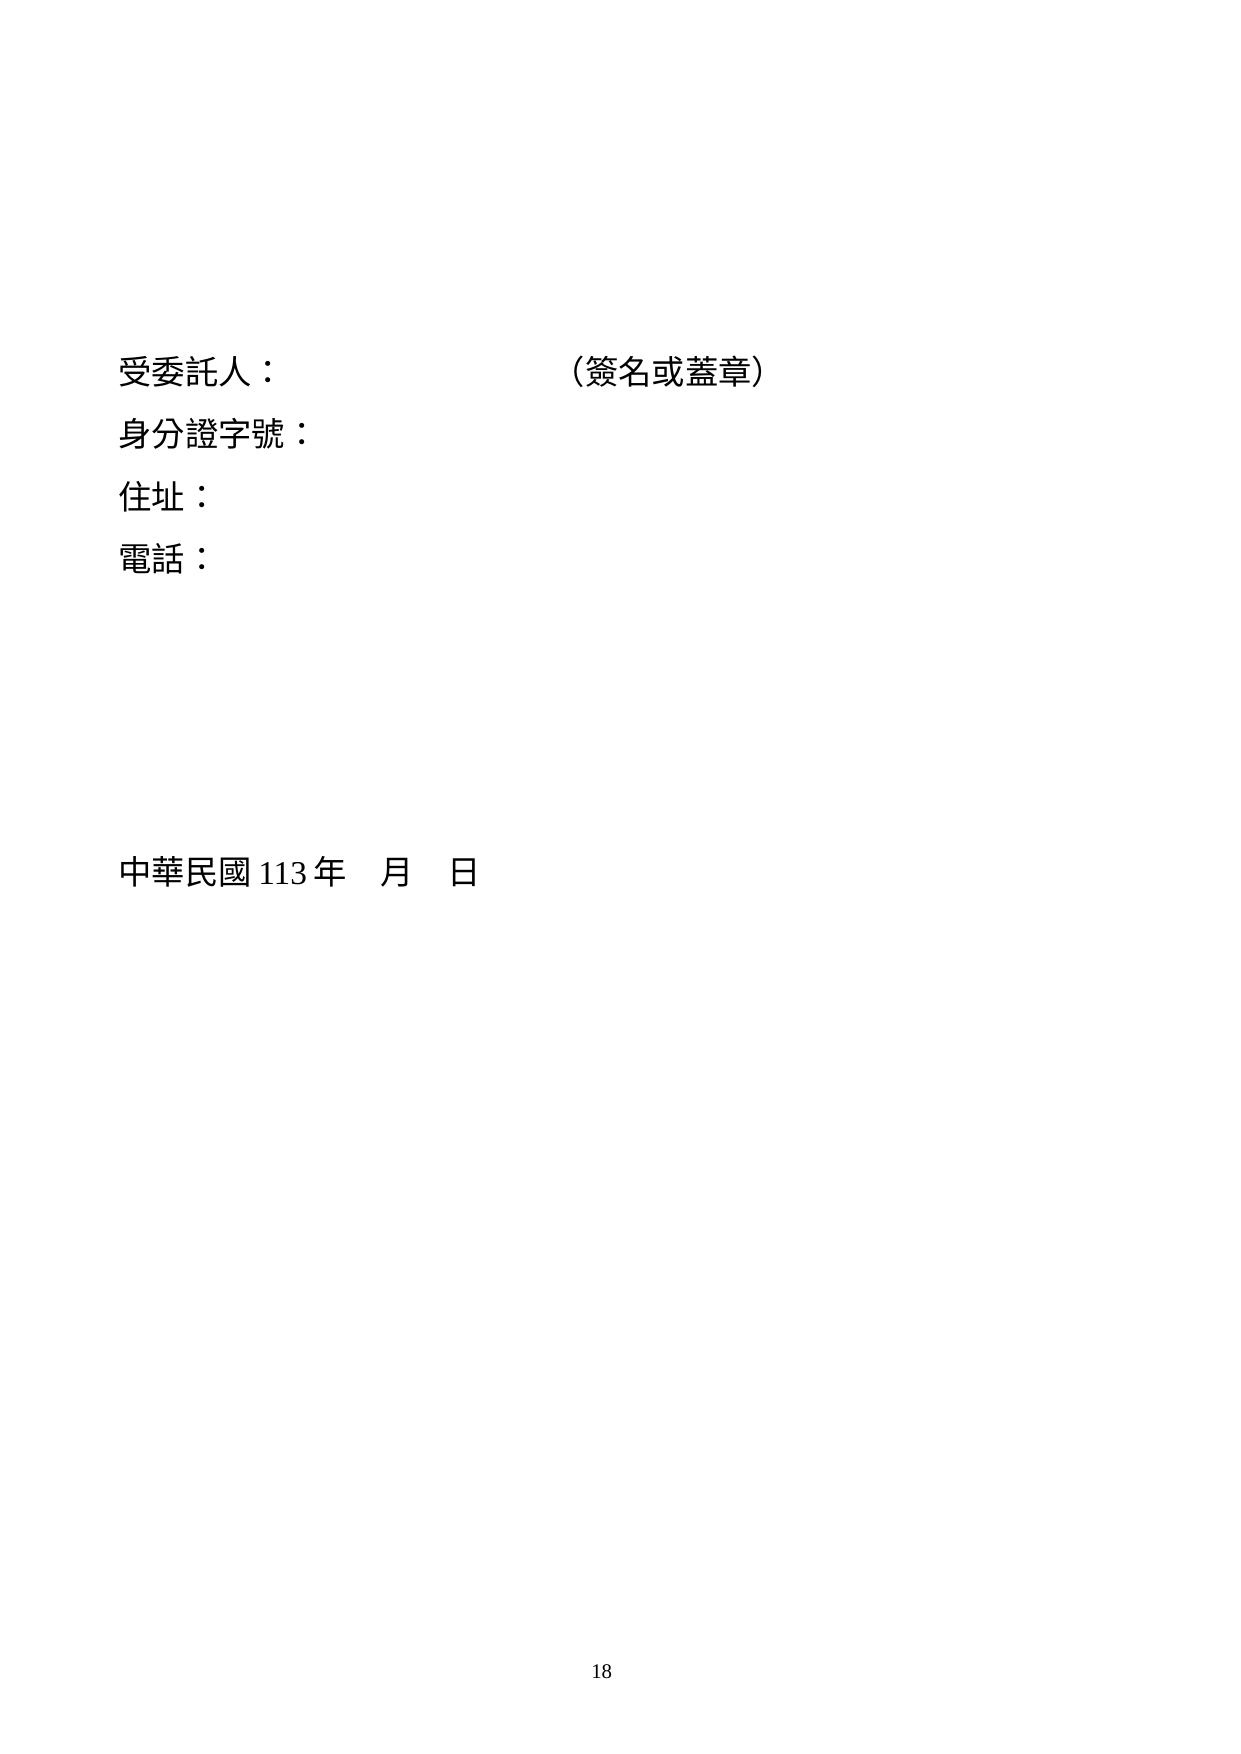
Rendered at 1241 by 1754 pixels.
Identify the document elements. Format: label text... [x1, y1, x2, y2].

text 電話： [118, 516, 1122, 578]
text 身分證字號： [118, 391, 1122, 453]
text 住址： [118, 453, 1122, 516]
text 受委託人： （簽名或蓋章） [118, 328, 1122, 391]
text 中華民國113年 月 日 [118, 828, 1122, 891]
